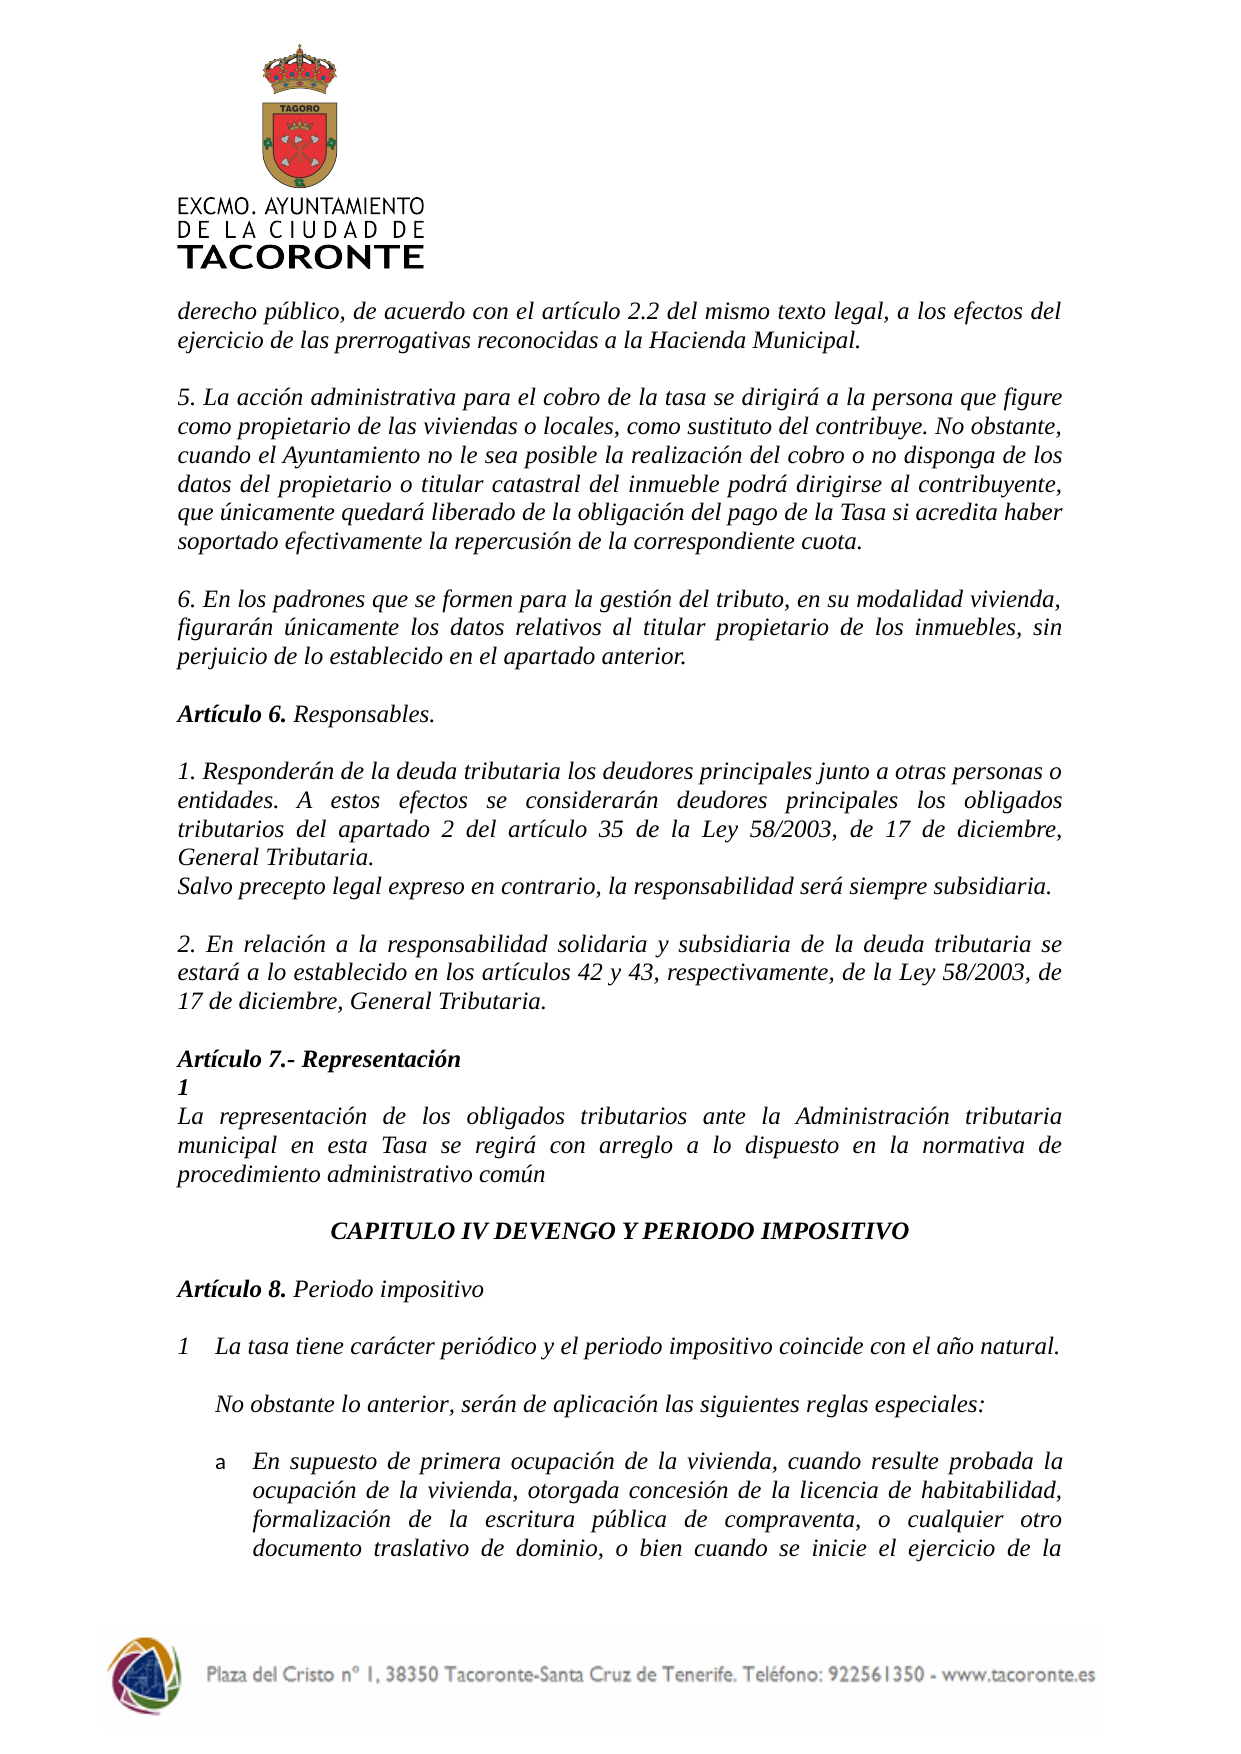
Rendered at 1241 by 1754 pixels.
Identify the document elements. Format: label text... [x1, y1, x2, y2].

list La tasa tiene carácter periódico y el periodo impositivo coincide con el año natural. [177, 1331, 1063, 1360]
text CAPITULO IV DEVENGO Y PERIODO IMPOSITIVO [177, 1216, 1063, 1245]
text 5. La acción administrativa para el cobro de la tasa se dirigirá a la persona que figure como propietario de las viviendas o locales, como sustituto del contribuye. No obstante, cuando el Ayuntamiento no le sea posible la realización del cobro o no disponga de los datos del propietario o titular catastral del inmueble podrá dirigirse al contribuyente, que únicamente quedará liberado de la obligación del pago de la Tasa si acredita haber soportado efectivamente la repercusión de la correspondiente cuota. [177, 382, 1063, 555]
picture [101, 1624, 1105, 1730]
text derecho público, de acuerdo con el artículo 2.2 del mismo texto legal, a los efectos del ejercicio de las prerrogativas reconocidas a la Hacienda Municipal. [177, 296, 1063, 354]
text Artículo 7.- Representación [177, 1044, 1063, 1072]
text Salvo precepto legal expreso en contrario, la responsabilidad será siempre subsidiaria. [177, 871, 1063, 900]
list En supuesto de primera ocupación de la vivienda, cuando resulte probada la ocupación de la vivienda, otorgada concesión de la licencia de habitabilidad, formalización de la escritura pública de compraventa, o cualquier otro documento traslativo de dominio, o bien cuando se inicie el ejercicio de la [215, 1446, 1063, 1561]
list No obstante lo anterior, serán de aplicación las siguientes reglas especiales: [215, 1389, 1063, 1417]
text La representación de los obligados tributarios ante la Administración tributaria municipal en esta Tasa se regirá con arreglo a lo dispuesto en la normativa de procedimiento administrativo común [177, 1101, 1063, 1187]
text Artículo 6. Responsables. [177, 699, 1063, 727]
text Artículo 8. Periodo impositivo [177, 1274, 1063, 1302]
text 2. En relación a la responsabilidad solidaria y subsidiaria de la deuda tributaria se estará a lo establecido en los artículos 42 y 43, respectivamente, de la Ley 58/2003, de 17 de diciembre, General Tributaria. [177, 929, 1063, 1015]
text 6. En los padrones que se formen para la gestión del tributo, en su modalidad vivienda, figurarán únicamente los datos relativos al titular propietario de los inmuebles, sin perjuicio de lo establecido en el apartado anterior. [177, 584, 1063, 670]
picture [177, 44, 424, 269]
text 1. Responderán de la deuda tributaria los deudores principales junto a otras personas o entidades. A estos efectos se considerarán deudores principales los obligados tributarios del apartado 2 del artículo 35 de la Ley 58/2003, de 17 de diciembre, General Tributaria. [177, 756, 1063, 871]
